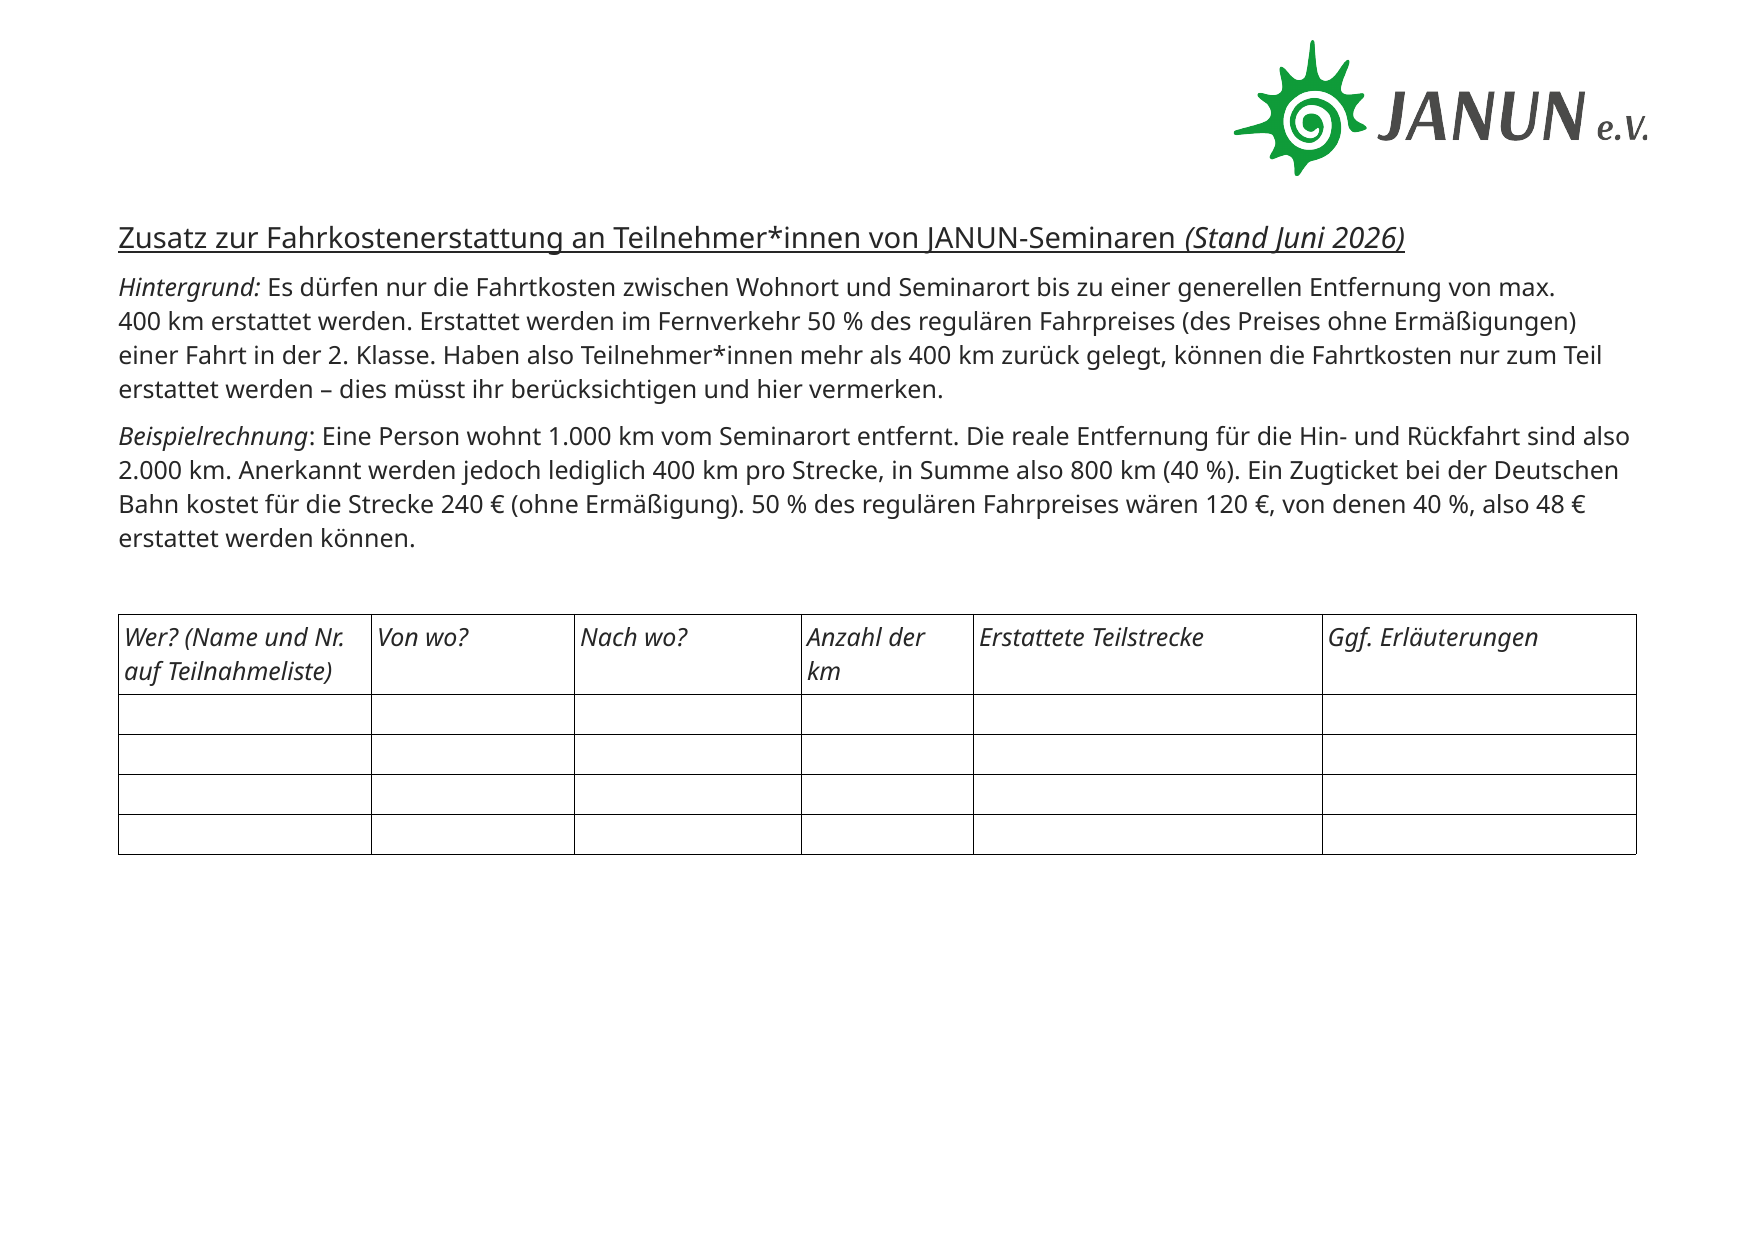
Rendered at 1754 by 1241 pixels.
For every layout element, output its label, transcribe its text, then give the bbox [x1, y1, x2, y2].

table_cell [372, 815, 574, 854]
table_header Wer? (Name und Nr. auf Teilnahmeliste) [119, 615, 371, 693]
text Zusatz zur Fahrkostenerstattung an Teilnehmer*innen von JANUN-Seminaren (Stand Juni 2026) [118, 218, 1636, 257]
table_cell [974, 775, 1322, 814]
table_cell [119, 695, 371, 734]
text Beispielrechnung: Eine Person wohnt 1.000 km vom Seminarort entfernt. Die reale Entfernung für die Hin- und Rückfahrt sind also 2.000 km. Anerkannt werden jedoch lediglich 400 km pro Strecke, in Summe also 800 km (40 %). Ein Zugticket bei der Deutschen Bahn kostet für die Strecke 240 € (ohne Ermäßigung). 50 % des regulären Fahrpreises wären 120 €, von denen 40 %, also 48 € erstattet werden können. [118, 418, 1636, 555]
table_cell [974, 735, 1322, 774]
table_cell [802, 815, 973, 854]
table_cell [802, 775, 973, 814]
table_header Nach wo? [575, 615, 801, 693]
table_header Ggf. Erläuterungen [1323, 615, 1636, 693]
table_header Erstattete Teilstrecke [974, 615, 1322, 693]
table_cell [802, 695, 973, 734]
picture [1233, 40, 1648, 176]
table_cell [119, 815, 371, 854]
table_cell [1323, 735, 1636, 774]
table_header Anzahl der km [802, 615, 973, 693]
table_cell [119, 775, 371, 814]
table_cell [575, 775, 801, 814]
table_cell [372, 695, 574, 734]
table_cell [575, 735, 801, 774]
text Hintergrund: Es dürfen nur die Fahrtkosten zwischen Wohnort und Seminarort bis zu einer generellen Entfernung von max. 400 km erstattet werden. Erstattet werden im Fernverkehr 50 % des regulären Fahrpreises (des Preises ohne Ermäßigungen) einer Fahrt in der 2. Klasse. Haben also Teilnehmer*innen mehr als 400 km zurück gelegt, können die Fahrtkosten nur zum Teil erstattet werden – dies müsst ihr berücksichtigen und hier vermerken. [118, 270, 1636, 406]
table_cell [372, 775, 574, 814]
table_cell [372, 735, 574, 774]
table_cell [1323, 775, 1636, 814]
table_cell [974, 695, 1322, 734]
table_cell [575, 695, 801, 734]
table_cell [575, 815, 801, 854]
table_header Von wo? [372, 615, 574, 693]
table_cell [1323, 815, 1636, 854]
table_cell [1323, 695, 1636, 734]
table_cell [974, 815, 1322, 854]
table_cell [119, 735, 371, 774]
table_cell [802, 735, 973, 774]
